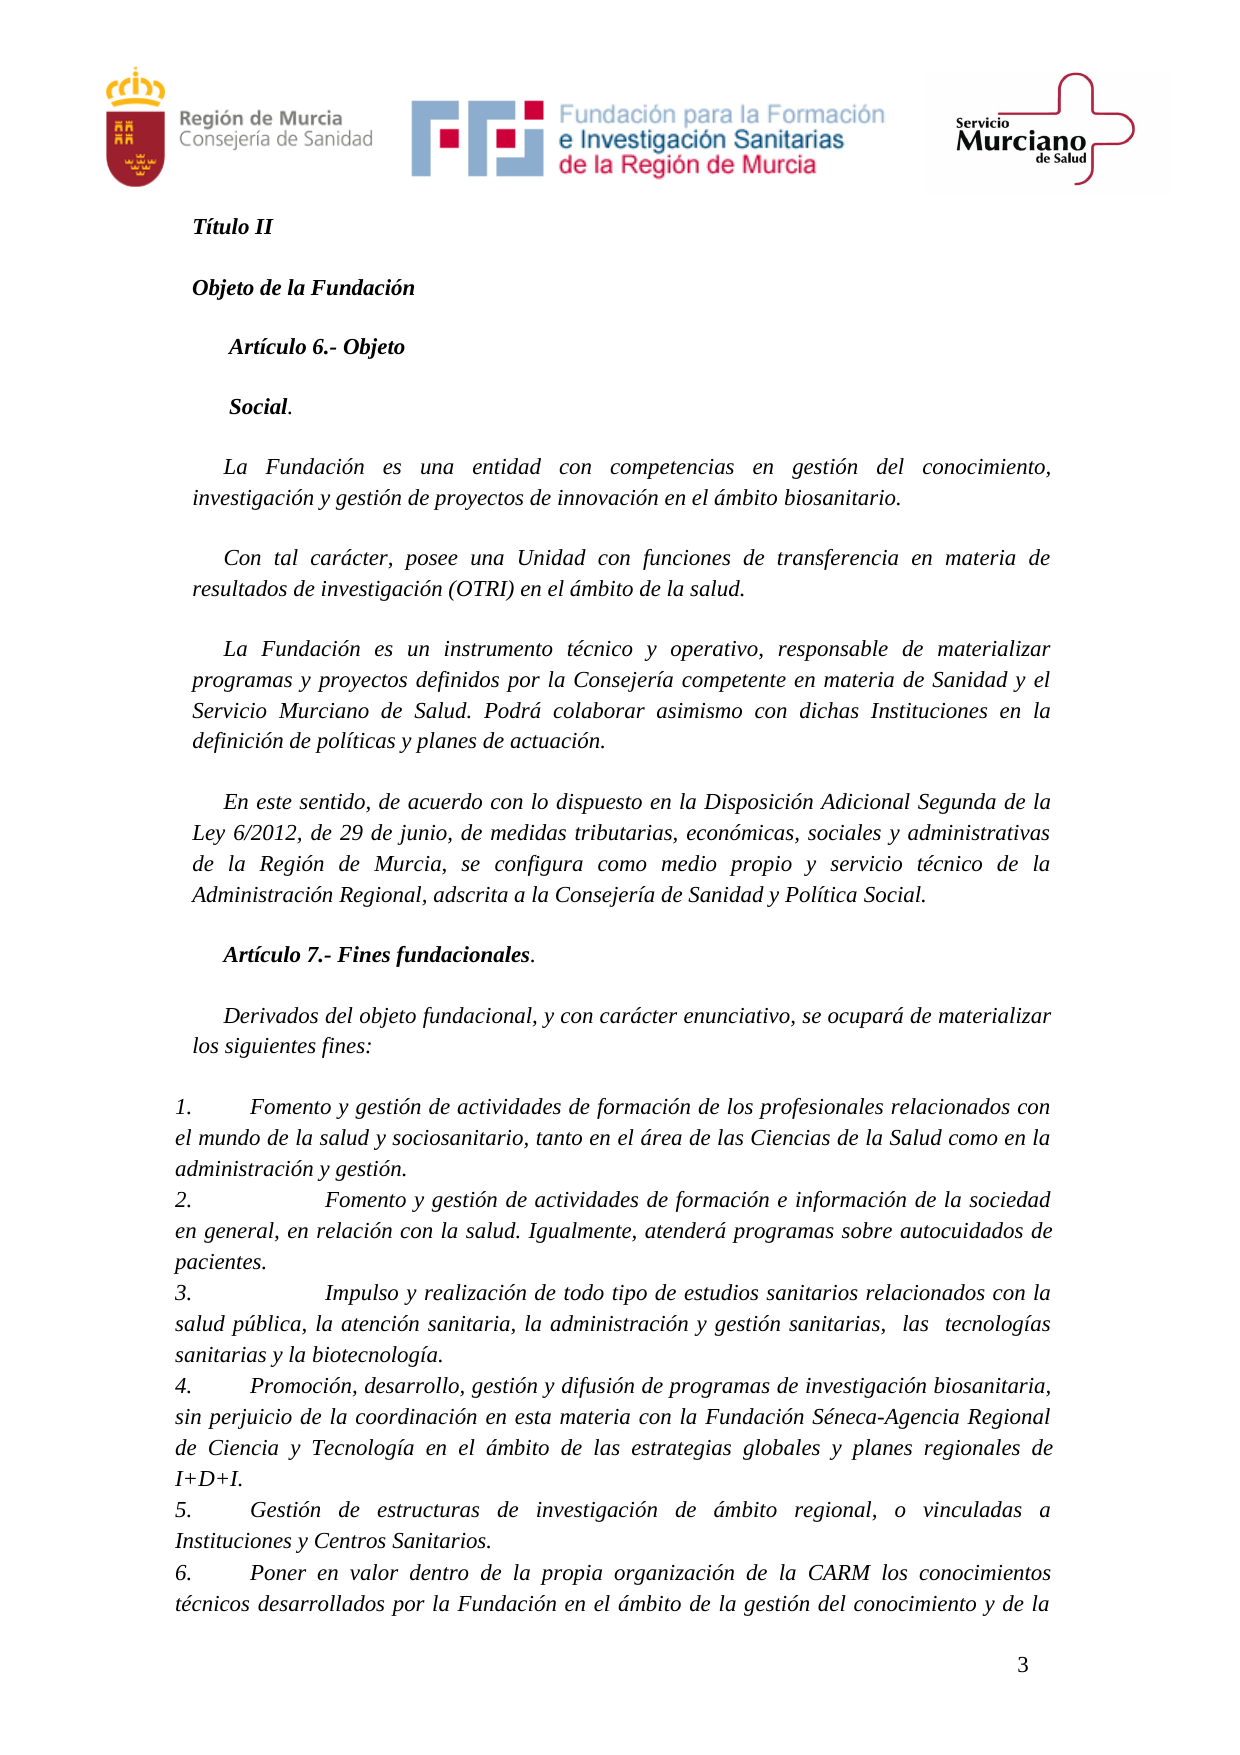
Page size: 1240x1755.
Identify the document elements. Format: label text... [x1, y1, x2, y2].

list Promoción, desarrollo, gestión y difusión de programas de investigación biosanitaria, sin perjuicio de la coordinación en esta materia con la Fundación Séneca-Agencia Regional de Ciencia y Tecnología en el ámbito de las estrategias globales y planes regionales de I+D+I. [175, 1372, 1054, 1492]
text Objeto de la Fundación Artículo 6.- Objeto Social. [192, 274, 477, 419]
list Fomento y gestión de actividades de formación de los profesionales relacionados con el mundo de la salud y sociosanitario, tanto en el área de las Ciencias de la Salud como en la administración y gestión. [175, 1093, 1054, 1181]
text La Fundación es una entidad con competencias en gestión del conocimiento, investigación y gestión de proyectos de innovación en el ámbito biosanitario. [192, 453, 1054, 510]
subtitle Título II [192, 160, 1108, 239]
text Derivados del objeto fundacional, y con carácter enunciativo, se ocupará de materializar los siguientes fines: [192, 1002, 1054, 1059]
text La Fundación es un instrumento técnico y operativo, responsable de materializar programas y proyectos definidos por la Consejería competente en materia de Sanidad y el Servicio Murciano de Salud. Podrá colaborar asimismo con dichas Instituciones en la definición de políticas y planes de actuación. [192, 635, 1054, 754]
text En este sentido, de acuerdo con lo dispuesto en la Disposición Adicional Segunda de la Ley 6/2012, de 29 de junio, de medidas tributarias, económicas, sociales y administrativas de la Región de Murcia, se configura como medio propio y servicio técnico de la Administración Regional, adscrita a la Consejería de Sanidad y Política Social. [192, 788, 1054, 907]
list Fomento y gestión de actividades de formación e información de la sociedad en general, en relación con la salud. Igualmente, atenderá programas sobre autocuidados de pacientes. [175, 1186, 1054, 1274]
subtitle Artículo 7.- Fines fundacionales. [223, 941, 1108, 968]
list Poner en valor dentro de la propia organización de la CARM los conocimientos técnicos desarrollados por la Fundación en el ámbito de la gestión del conocimiento y de la [175, 1559, 1054, 1616]
list Impulso y realización de todo tipo de estudios sanitarios relacionados con la salud pública, la atención sanitaria, la administración y gestión sanitarias, las tecnologías sanitarias y la biotecnología. [175, 1279, 1054, 1368]
text Con tal carácter, posee una Unidad con funciones de transferencia en materia de resultados de investigación (OTRI) en el ámbito de la salud. [192, 544, 1054, 601]
list Gestión de estructuras de investigación de ámbito regional, o vinculadas a Instituciones y Centros Sanitarios. [175, 1497, 1054, 1554]
